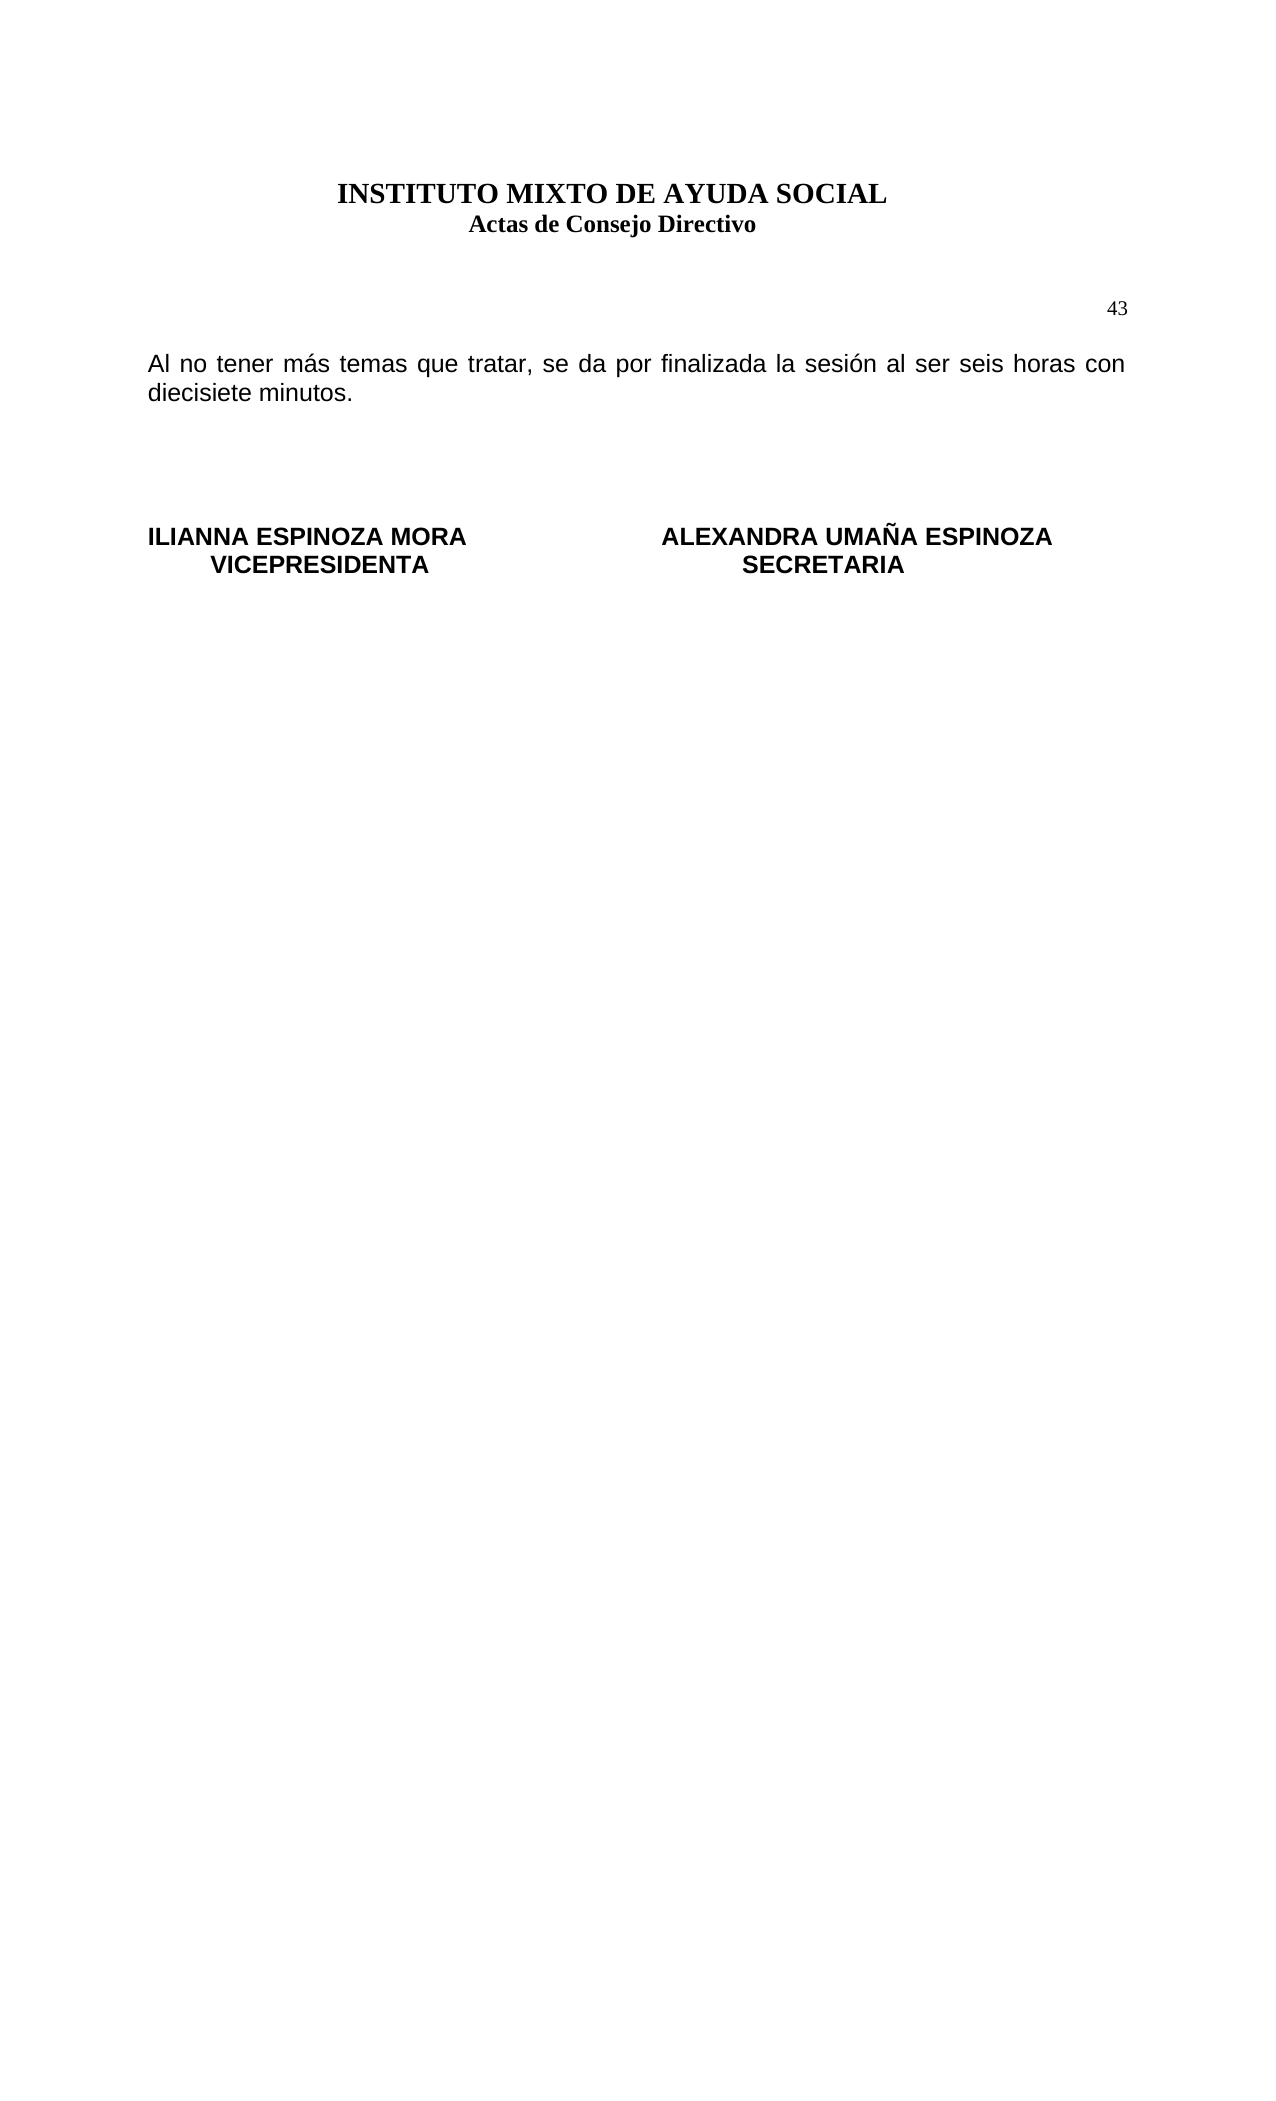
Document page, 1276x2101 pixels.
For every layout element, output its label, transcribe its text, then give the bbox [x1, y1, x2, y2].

text Al no tener más temas que tratar, se da por finalizada la sesión al ser seis horas con diecisiete minutos. [148, 349, 1127, 407]
text VICEPRESIDENTA SECRETARIA [148, 550, 1127, 579]
text ILIANNA ESPINOZA MORA ALEXANDRA UMAÑA ESPINOZA [148, 522, 1127, 550]
